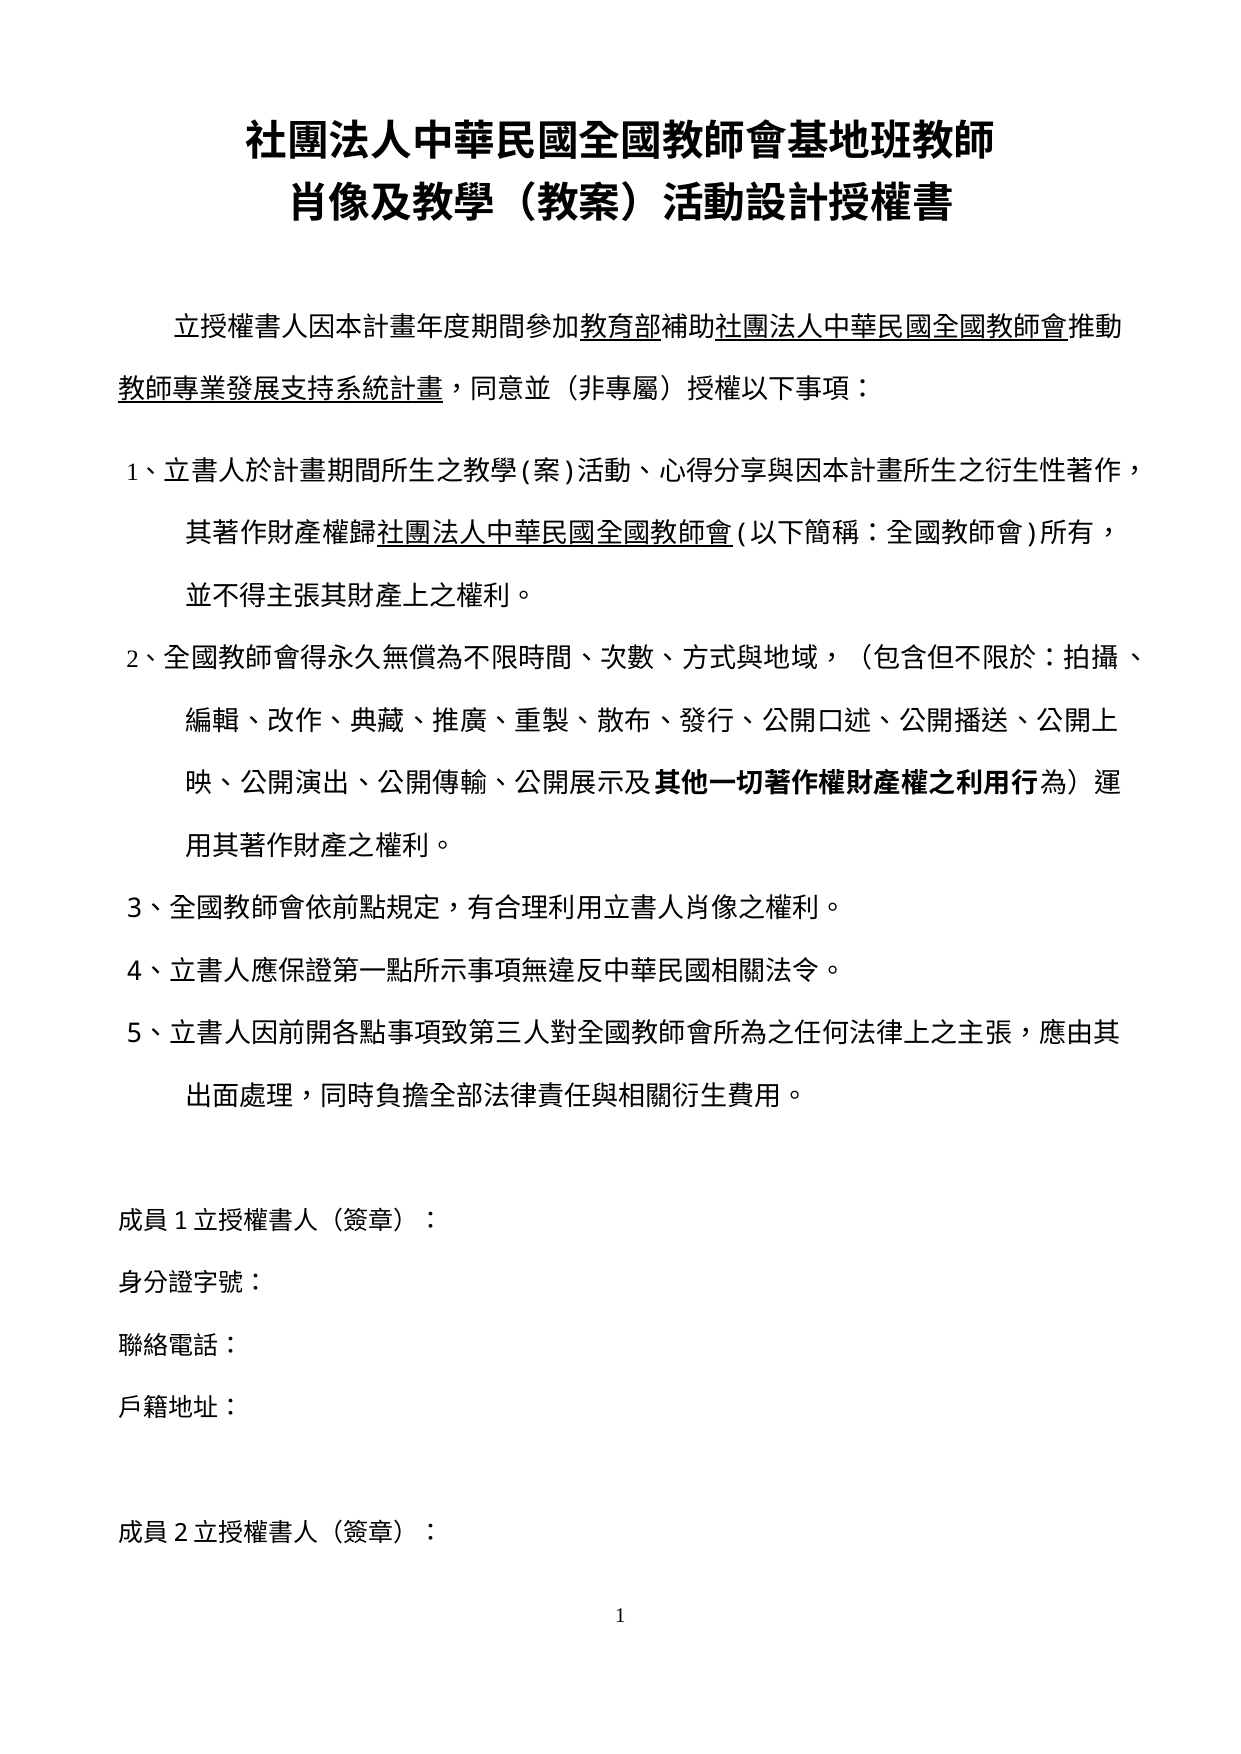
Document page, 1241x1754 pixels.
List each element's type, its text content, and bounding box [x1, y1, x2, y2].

list 立書人因前開各點事項致第三人對全國教師會所為之任何法律上之主張，應由其出面處理，同時負擔全部法律責任與相關衍生費用。 [126, 989, 1122, 1114]
list 全國教師會依前點規定，有合理利用立書人肖像之權利。 [126, 864, 1122, 927]
text 立授權書人因本計畫年度期間參加教育部補助社團法人中華民國全國教師會推動教師專業發展支持系統計畫，同意並（非專屬）授權以下事項： [118, 283, 1122, 408]
text 身分證字號： [118, 1239, 1122, 1302]
text 戶籍地址： [118, 1364, 1122, 1427]
text 成員2立授權書人（簽章）： [118, 1489, 1122, 1552]
list 立書人應保證第一點所示事項無違反中華民國相關法令。 [126, 927, 1122, 989]
list 全國教師會得永久無償為不限時間、次數、方式與地域，（包含但不限於：拍攝、編輯、改作、典藏、推廣、重製、散布、發行、公開口述、公開播送、公開上映、公開演出、公開傳輸、公開展示及其他一切著作權財產權之利用行為）運用其著作財產之權利。 [126, 614, 1122, 864]
text 肖像及教學（教案）活動設計授權書 [118, 158, 1122, 221]
text 成員1立授權書人（簽章）： [118, 1177, 1122, 1239]
list 立書人於計畫期間所生之教學(案)活動、心得分享與因本計畫所生之衍生性著作，其著作財產權歸社團法人中華民國全國教師會(以下簡稱：全國教師會)所有，並不得主張其財產上之權利。 [126, 427, 1122, 614]
text 社團法人中華民國全國教師會基地班教師 [118, 96, 1122, 158]
text 聯絡電話： [118, 1302, 1122, 1364]
